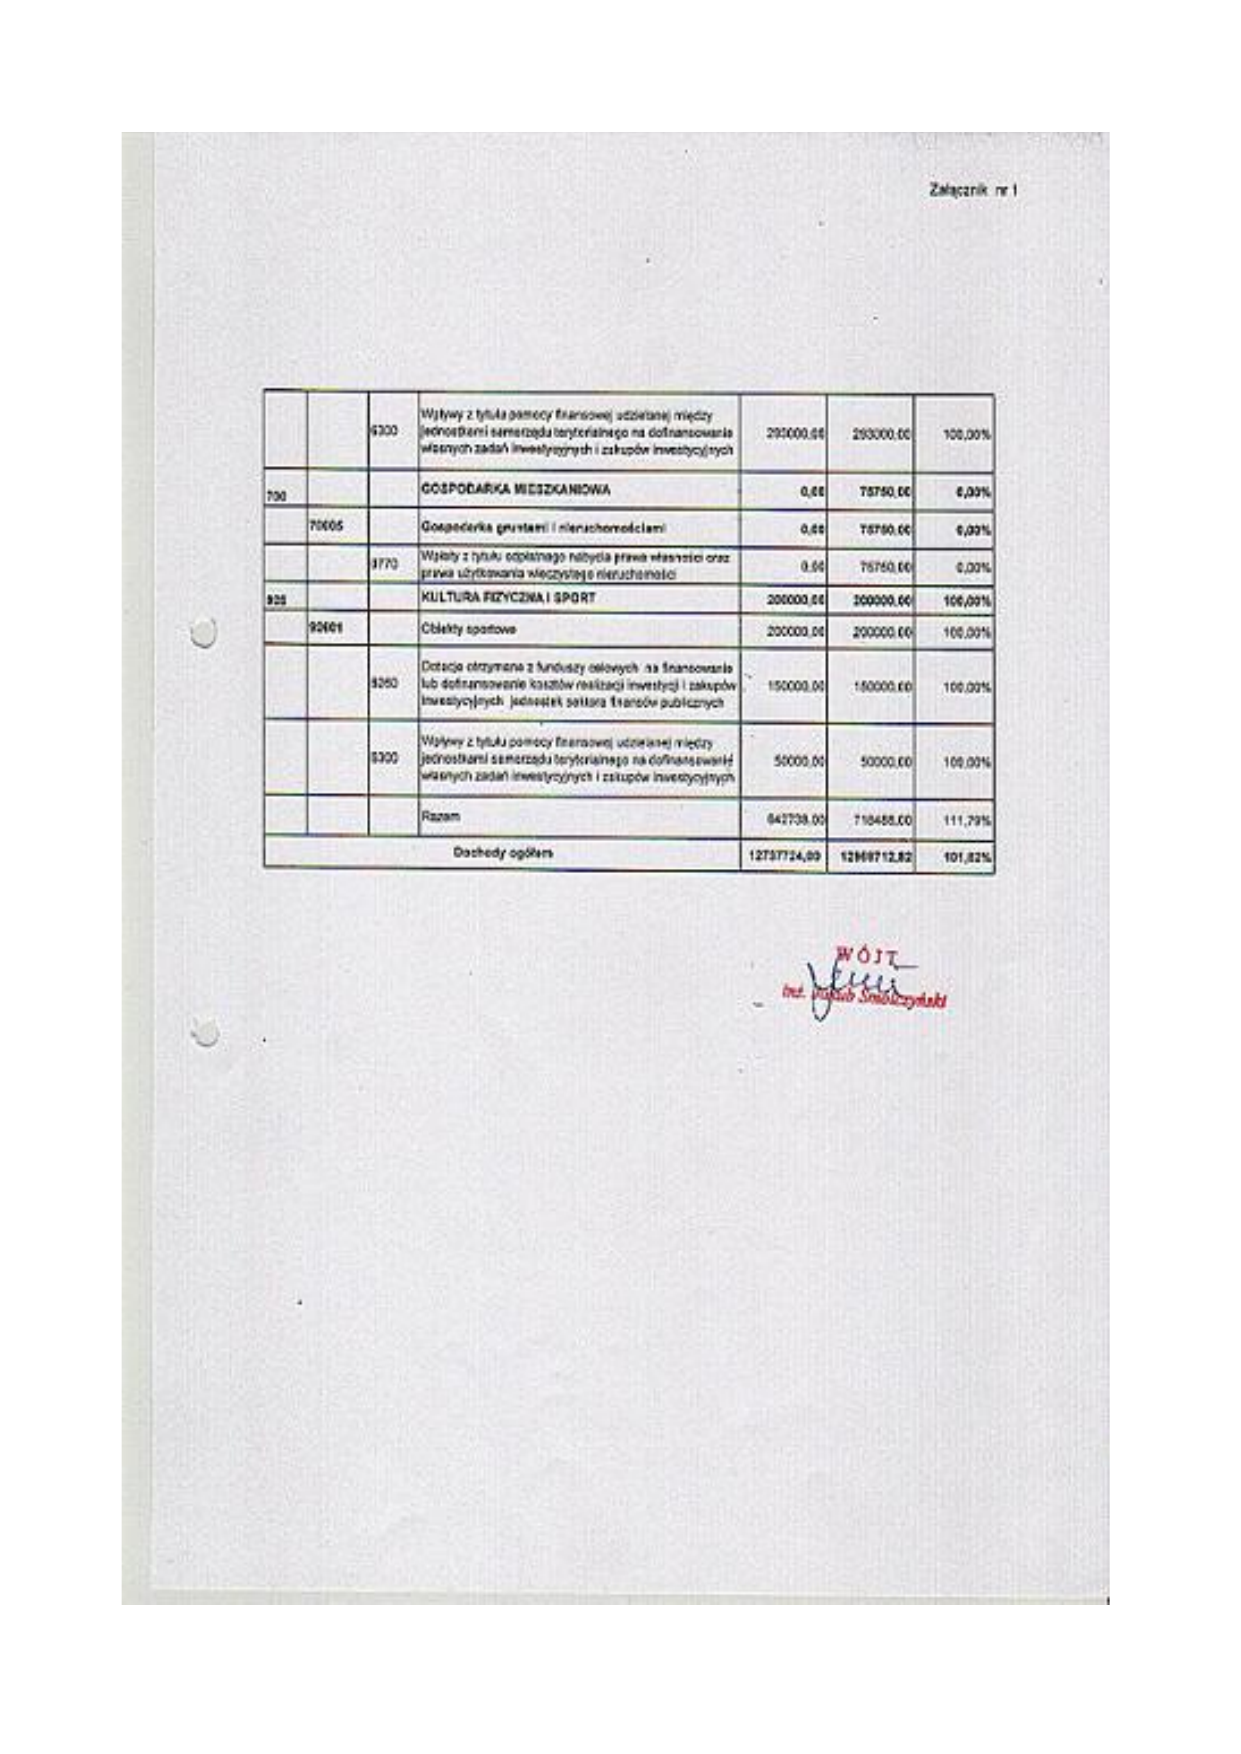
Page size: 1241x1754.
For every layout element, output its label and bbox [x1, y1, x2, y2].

picture [121, 132, 1110, 1605]
